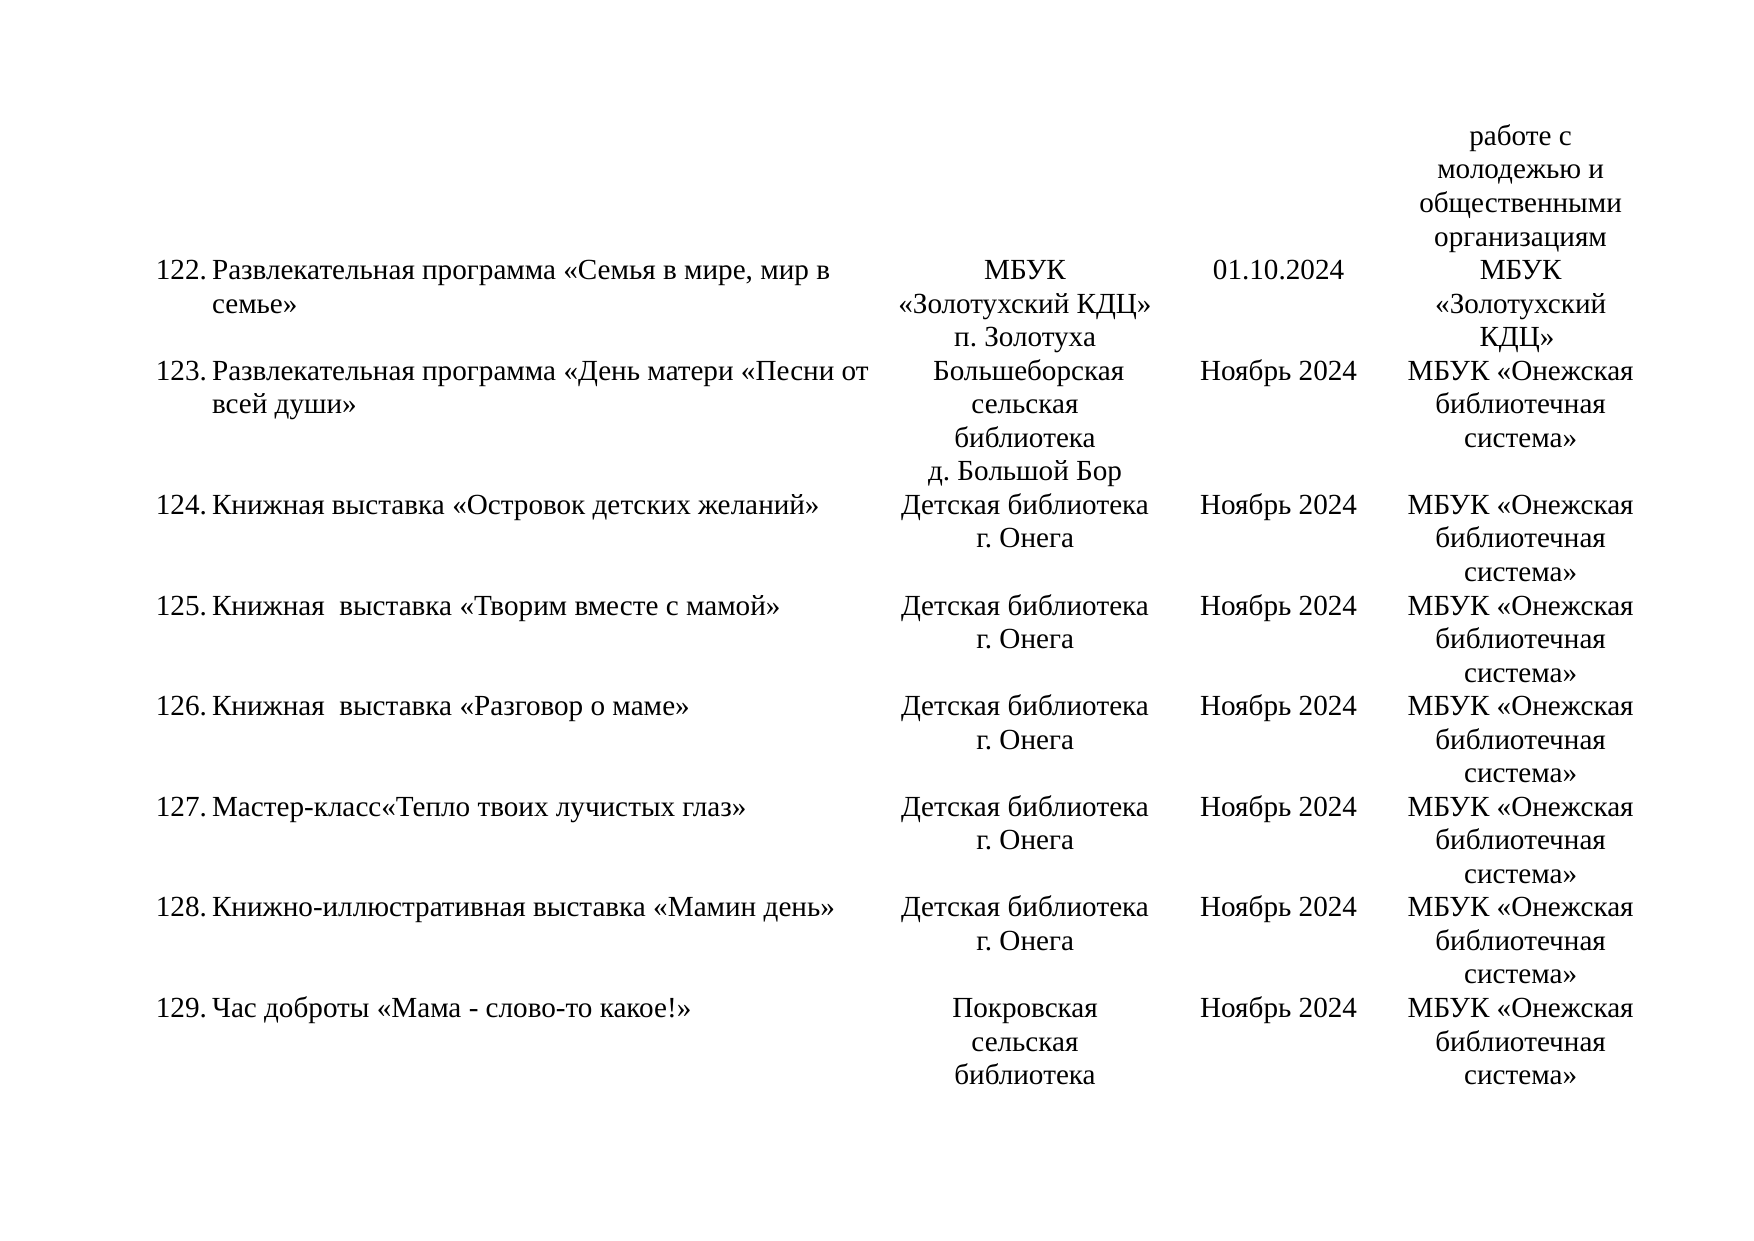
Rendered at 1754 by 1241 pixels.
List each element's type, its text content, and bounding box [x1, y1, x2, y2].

table_cell Час доброты «Мама - слово-то какое!» [212, 990, 898, 1091]
table_cell [118, 789, 212, 889]
table_cell Книжная выставка «Островок детских желаний» [212, 487, 898, 588]
table_cell [118, 990, 212, 1091]
table_cell МБУК «Онежская библиотечная система» [1405, 353, 1636, 487]
table_cell МБУК «Онежская библиотечная система» [1405, 890, 1636, 990]
table_cell Покровская сельская библиотека [898, 990, 1152, 1091]
table_cell Книжная выставка «Творим вместе с мамой» [212, 588, 898, 688]
table_cell 01.10.2024 [1152, 252, 1405, 353]
table_cell [118, 487, 212, 588]
table_cell Ноябрь 2024 [1152, 789, 1405, 889]
table_cell Детская библиотека г. Онега [898, 789, 1152, 889]
table_cell [898, 118, 1152, 252]
table_cell Ноябрь 2024 [1152, 588, 1405, 688]
table_cell МБУК «Онежская библиотечная система» [1405, 789, 1636, 889]
table_cell МБУК «Золотухский КДЦ» [1405, 252, 1636, 353]
table_cell [118, 890, 212, 990]
table_cell Детская библиотека г. Онега [898, 890, 1152, 990]
table_cell Большеборская сельская библиотека д. Большой Бор [898, 353, 1152, 487]
table_cell [118, 353, 212, 487]
table_cell Ноябрь 2024 [1152, 688, 1405, 789]
table_cell [118, 688, 212, 789]
table_cell МБУК «Золотухский КДЦ» п. Золотуха [898, 252, 1152, 353]
table_cell [118, 588, 212, 688]
table_cell работе с молодежью и общественными организациям [1405, 118, 1636, 252]
table_cell Книжно-иллюстративная выставка «Мамин день» [212, 890, 898, 990]
table_cell МБУК «Онежская библиотечная система» [1405, 688, 1636, 789]
table_cell [118, 252, 212, 353]
table_cell Ноябрь 2024 [1152, 353, 1405, 487]
table_cell МБУК «Онежская библиотечная система» [1405, 990, 1636, 1091]
table_cell Развлекательная программа «День матери «Песни от всей души» [212, 353, 898, 487]
table_cell Ноябрь 2024 [1152, 487, 1405, 588]
table_cell Детская библиотека г. Онега [898, 688, 1152, 789]
table_cell Мастер-класс«Тепло твоих лучистых глаз» [212, 789, 898, 889]
table_cell [212, 118, 898, 252]
table_cell Книжная выставка «Разговор о маме» [212, 688, 898, 789]
table_cell [1152, 118, 1405, 252]
table_cell Развлекательная программа «Семья в мире, мир в семье» [212, 252, 898, 353]
table_cell МБУК «Онежская библиотечная система» [1405, 487, 1636, 588]
table_cell [118, 118, 212, 252]
table_cell Детская библиотека г. Онега [898, 588, 1152, 688]
table_cell Детская библиотека г. Онега [898, 487, 1152, 588]
table_cell Ноябрь 2024 [1152, 890, 1405, 990]
table_cell МБУК «Онежская библиотечная система» [1405, 588, 1636, 688]
table_cell Ноябрь 2024 [1152, 990, 1405, 1091]
